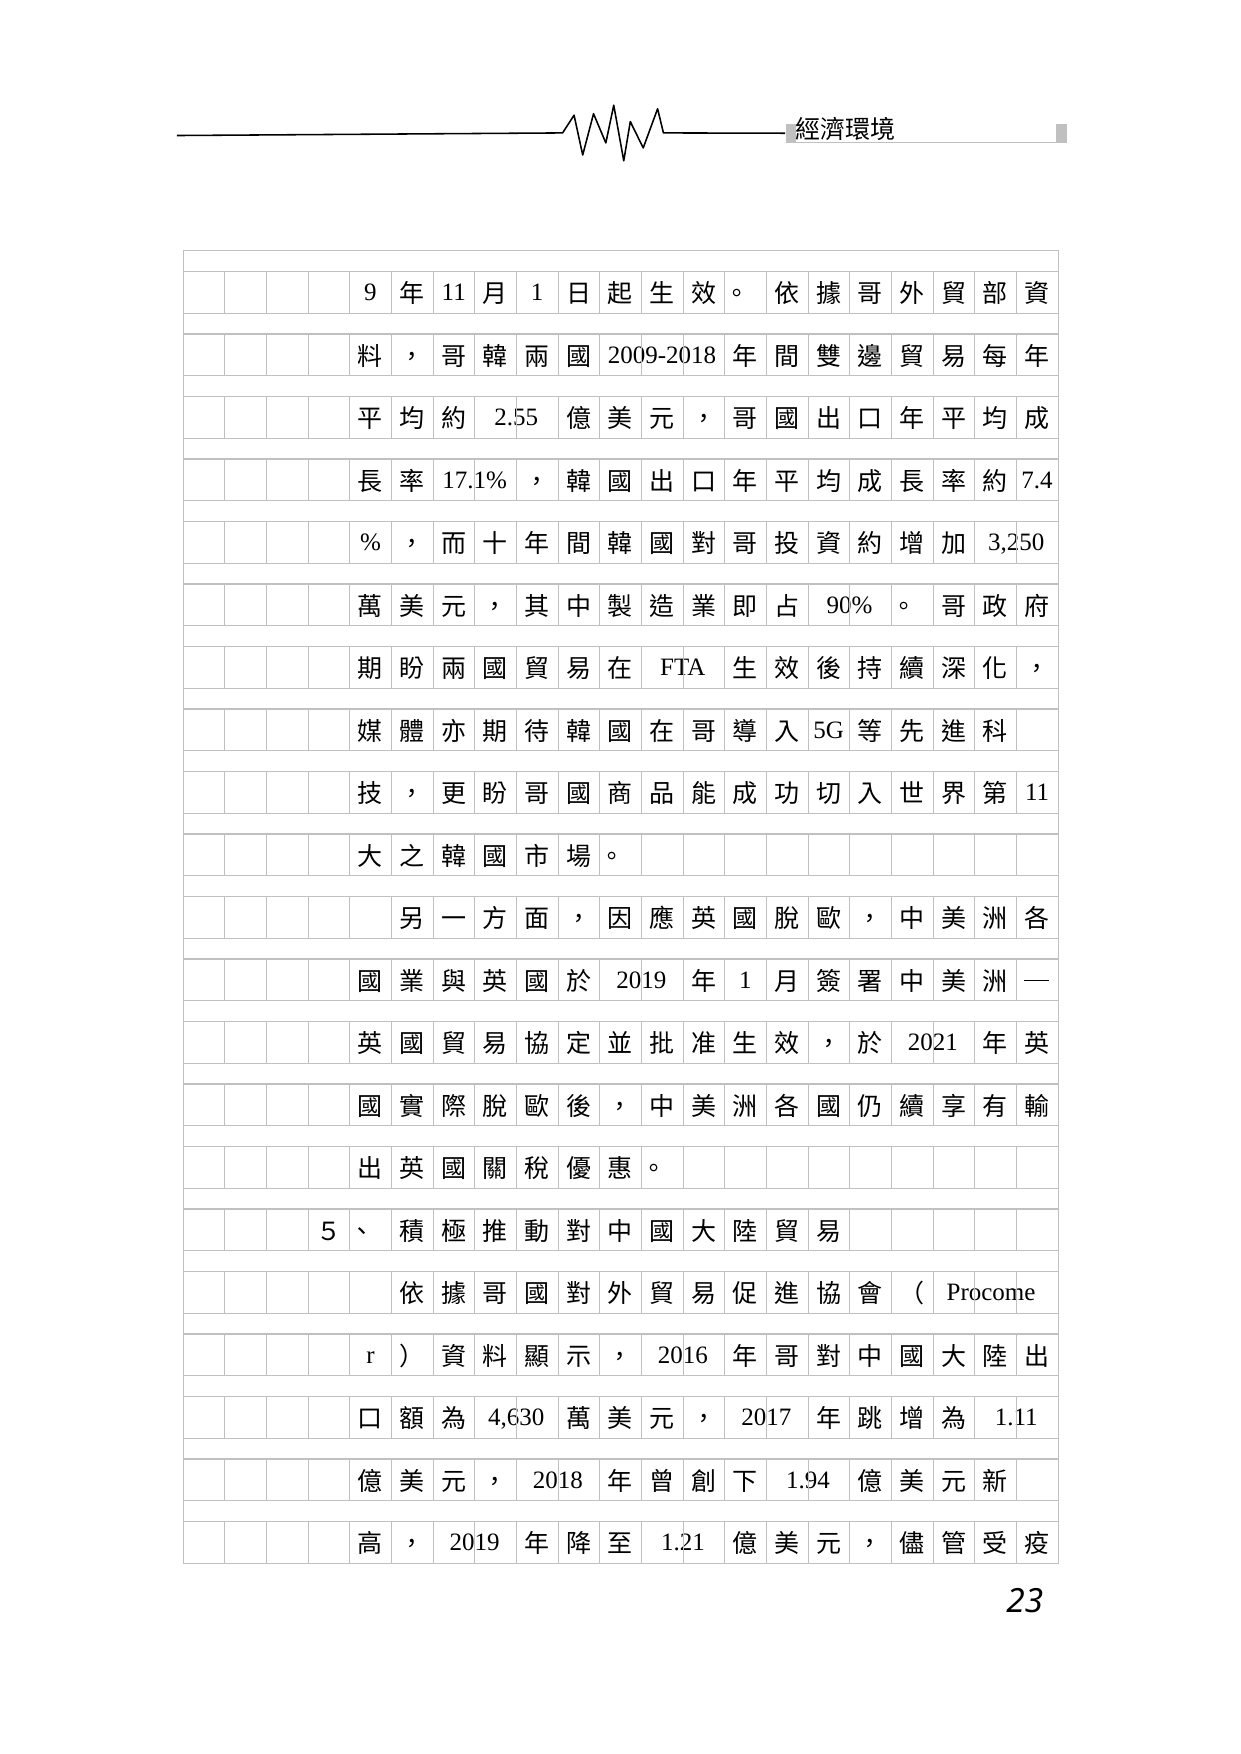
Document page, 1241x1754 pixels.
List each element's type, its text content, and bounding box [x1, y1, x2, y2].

text [975, 1210, 1016, 1250]
text 另一方面，因應英國脫歐，中美洲各國業與英國於2019年1月簽署中美洲─英國貿易協定並批准生效，於2021年英國實際脫歐後，中美洲各國仍續享有輸出英國關稅優惠。 [850, 1085, 891, 1125]
text 另一方面，因應英國脫歐，中美洲各國業與英國於2019年1月簽署中美洲─英國貿易協定並批准生效，於2021年英國實際脫歐後，中美洲各國仍續享有輸出英國關稅優惠。 [850, 1022, 891, 1063]
text [1017, 1210, 1058, 1250]
text 經哥韓兩國完成國內程序後，中美洲─韓國自由貿易協定哥、韓部分業於2019年11月1日起生效。依據哥外貿部資料，哥韓兩國2009-2018年間雙邊貿易每年平均約2.55億美元，哥國出口年平均成長率17.1%，韓國出口年平均成長率約7.4%，而十年間韓國對哥投資約增加3,250萬美元，其中製造業即占90%。哥政府期盼兩國貿易在FTA生效後持續深化，媒體亦期待韓國在哥導入5G等先進科技，更盼哥國商品能成功切入世界第11大之韓國市場。 [330, 626, 1058, 646]
text [892, 1210, 933, 1250]
text 另一方面，因應英國脫歐，中美洲各國業與英國於2019年1月簽署中美洲─英國貿易協定並批准生效，於2021年英國實際脫歐後，中美洲各國仍續享有輸出英國關稅優惠。 [434, 960, 474, 1000]
text 另一方面，因應英國脫歐，中美洲各國業與英國於2019年1月簽署中美洲─英國貿易協定並批准生效，於2021年英國實際脫歐後，中美洲各國仍續享有輸出英國關稅優惠。 [517, 960, 558, 1000]
text 另一方面，因應英國脫歐，中美洲各國業與英國於2019年1月簽署中美洲─英國貿易協定並批准生效，於2021年英國實際脫歐後，中美洲各國仍續享有輸出英國關稅優惠。 [934, 1147, 974, 1188]
text 另一方面，因應英國脫歐，中美洲各國業與英國於2019年1月簽署中美洲─英國貿易協定並批准生效，於2021年英國實際脫歐後，中美洲各國仍續享有輸出英國關稅優惠。 [330, 876, 1058, 896]
text 另一方面，因應英國脫歐，中美洲各國業與英國於2019年1月簽署中美洲─英國貿易協定並批准生效，於2021年英國實際脫歐後，中美洲各國仍續享有輸出英國關稅優惠。 [767, 897, 808, 938]
text 另一方面，因應英國脫歐，中美洲各國業與英國於2019年1月簽署中美洲─英國貿易協定並批准生效，於2021年英國實際脫歐後，中美洲各國仍續享有輸出英國關稅優惠。 [475, 1022, 516, 1063]
text 另一方面，因應英國脫歐，中美洲各國業與英國於2019年1月簽署中美洲─英國貿易協定並批准生效，於2021年英國實際脫歐後，中美洲各國仍續享有輸出英國關稅優惠。 [330, 1001, 1058, 1021]
text 另一方面，因應英國脫歐，中美洲各國業與英國於2019年1月簽署中美洲─英國貿易協定並批准生效，於2021年英國實際脫歐後，中美洲各國仍續享有輸出英國關稅優惠。 [517, 1022, 558, 1063]
text 另一方面，因應英國脫歐，中美洲各國業與英國於2019年1月簽署中美洲─英國貿易協定並批准生效，於2021年英國實際脫歐後，中美洲各國仍續享有輸出英國關稅優惠。 [975, 960, 1016, 1000]
text 另一方面，因應英國脫歐，中美洲各國業與英國於2019年1月簽署中美洲─英國貿易協定並批准生效，於2021年英國實際脫歐後，中美洲各國仍續享有輸出英國關稅優惠。 [725, 1147, 766, 1188]
text 依據哥國對外貿易促進協會（Procomer）資料顯示，2016年哥對中國大陸出口額為4,630萬美元，2017年跳增為1.11億美元，2018年曾創下1.94億美元新高，2019年降至1.21億美元，儘管受疫情影響，惟2020年反彈至1.8億美元。其中冷凍牛肉連年上漲，2020年已達5,962萬美元，豬肉首次輸陸即創571萬美元佳績，至哥國專精之醫療儀器及輔具分別創下4,472萬美元及2,992萬美元表現亮眼。然而，往年哥國曾大量輸中者，如蔗糖僅103萬美元（2017年、2018年因中國大陸未全面徵收防衛措施稅曾達2,520萬美元、3,584萬美元），香蕉更大幅縮減至7萬美元（2019年曾達789萬美元），顯示哥中貿易關係並不穩定。 [330, 1439, 1058, 1458]
text 另一方面，因應英國脫歐，中美洲各國業與英國於2019年1月簽署中美洲─英國貿易協定並批准生效，於2021年英國實際脫歐後，中美洲各國仍續享有輸出英國關稅優惠。 [475, 960, 516, 1000]
text 另一方面，因應英國脫歐，中美洲各國業與英國於2019年1月簽署中美洲─英國貿易協定並批准生效，於2021年英國實際脫歐後，中美洲各國仍續享有輸出英國關稅優惠。 [934, 1022, 974, 1063]
text 陸 [725, 1210, 766, 1250]
text 另一方面，因應英國脫歐，中美洲各國業與英國於2019年1月簽署中美洲─英國貿易協定並批准生效，於2021年英國實際脫歐後，中美洲各國仍續享有輸出英國關稅優惠。 [684, 1022, 724, 1063]
text 經哥韓兩國完成國內程序後，中美洲─韓國自由貿易協定哥、韓部分業於2019年11月1日起生效。依據哥外貿部資料，哥韓兩國2009-2018年間雙邊貿易每年平均約2.55億美元，哥國出口年平均成長率17.1%，韓國出口年平均成長率約7.4%，而十年間韓國對哥投資約增加3,250萬美元，其中製造業即占90%。哥政府期盼兩國貿易在FTA生效後持續深化，媒體亦期待韓國在哥導入5G等先進科技，更盼哥國商品能成功切入世界第11大之韓國市場。 [330, 689, 1058, 708]
text 對 [559, 1210, 599, 1250]
text 積 [392, 1210, 433, 1250]
text 另一方面，因應英國脫歐，中美洲各國業與英國於2019年1月簽署中美洲─英國貿易協定並批准生效，於2021年英國實際脫歐後，中美洲各國仍續享有輸出英國關稅優惠。 [392, 897, 433, 938]
text 經哥韓兩國完成國內程序後，中美洲─韓國自由貿易協定哥、韓部分業於2019年11月1日起生效。依據哥外貿部資料，哥韓兩國2009-2018年間雙邊貿易每年平均約2.55億美元，哥國出口年平均成長率17.1%，韓國出口年平均成長率約7.4%，而十年間韓國對哥投資約增加3,250萬美元，其中製造業即占90%。哥政府期盼兩國貿易在FTA生效後持續深化，媒體亦期待韓國在哥導入5G等先進科技，更盼哥國商品能成功切入世界第11大之韓國市場。 [330, 814, 1058, 833]
text 國 [642, 1210, 683, 1250]
text 另一方面，因應英國脫歐，中美洲各國業與英國於2019年1月簽署中美洲─英國貿易協定並批准生效，於2021年英國實際脫歐後，中美洲各國仍續享有輸出英國關稅優惠。 [892, 1147, 933, 1188]
text 另一方面，因應英國脫歐，中美洲各國業與英國於2019年1月簽署中美洲─英國貿易協定並批准生效，於2021年英國實際脫歐後，中美洲各國仍續享有輸出英國關稅優惠。 [1017, 960, 1058, 1000]
text 另一方面，因應英國脫歐，中美洲各國業與英國於2019年1月簽署中美洲─英國貿易協定並批准生效，於2021年英國實際脫歐後，中美洲各國仍續享有輸出英國關稅優惠。 [350, 960, 391, 1000]
text 經哥韓兩國完成國內程序後，中美洲─韓國自由貿易協定哥、韓部分業於2019年11月1日起生效。依據哥外貿部資料，哥韓兩國2009-2018年間雙邊貿易每年平均約2.55億美元，哥國出口年平均成長率17.1%，韓國出口年平均成長率約7.4%，而十年間韓國對哥投資約增加3,250萬美元，其中製造業即占90%。哥政府期盼兩國貿易在FTA生效後持續深化，媒體亦期待韓國在哥導入5G等先進科技，更盼哥國商品能成功切入世界第11大之韓國市場。 [330, 751, 1058, 771]
text 經哥韓兩國完成國內程序後，中美洲─韓國自由貿易協定哥、韓部分業於2019年11月1日起生效。依據哥外貿部資料，哥韓兩國2009-2018年間雙邊貿易每年平均約2.55億美元，哥國出口年平均成長率17.1%，韓國出口年平均成長率約7.4%，而十年間韓國對哥投資約增加3,250萬美元，其中製造業即占90%。哥政府期盼兩國貿易在FTA生效後持續深化，媒體亦期待韓國在哥導入5G等先進科技，更盼哥國商品能成功切入世界第11大之韓國市場。 [330, 314, 1058, 333]
text 另一方面，因應英國脫歐，中美洲各國業與英國於2019年1月簽署中美洲─英國貿易協定並批准生效，於2021年英國實際脫歐後，中美洲各國仍續享有輸出英國關稅優惠。 [892, 897, 933, 938]
text 另一方面，因應英國脫歐，中美洲各國業與英國於2019年1月簽署中美洲─英國貿易協定並批准生效，於2021年英國實際脫歐後，中美洲各國仍續享有輸出英國關稅優惠。 [684, 897, 724, 938]
text 經哥韓兩國完成國內程序後，中美洲─韓國自由貿易協定哥、韓部分業於2019年11月1日起生效。依據哥外貿部資料，哥韓兩國2009-2018年間雙邊貿易每年平均約2.55億美元，哥國出口年平均成長率17.1%，韓國出口年平均成長率約7.4%，而十年間韓國對哥投資約增加3,250萬美元，其中製造業即占90%。哥政府期盼兩國貿易在FTA生效後持續深化，媒體亦期待韓國在哥導入5G等先進科技，更盼哥國商品能成功切入世界第11大之韓國市場。 [330, 251, 1058, 271]
text 另一方面，因應英國脫歐，中美洲各國業與英國於2019年1月簽署中美洲─英國貿易協定並批准生效，於2021年英國實際脫歐後，中美洲各國仍續享有輸出英國關稅優惠。 [892, 960, 933, 1000]
text 極 [434, 1210, 474, 1250]
text 經哥韓兩國完成國內程序後，中美洲─韓國自由貿易協定哥、韓部分業於2019年11月1日起生效。依據哥外貿部資料，哥韓兩國2009-2018年間雙邊貿易每年平均約2.55億美元，哥國出口年平均成長率17.1%，韓國出口年平均成長率約7.4%，而十年間韓國對哥投資約增加3,250萬美元，其中製造業即占90%。哥政府期盼兩國貿易在FTA生效後持續深化，媒體亦期待韓國在哥導入5G等先進科技，更盼哥國商品能成功切入世界第11大之韓國市場。 [330, 439, 1058, 458]
text 另一方面，因應英國脫歐，中美洲各國業與英國於2019年1月簽署中美洲─英國貿易協定並批准生效，於2021年英國實際脫歐後，中美洲各國仍續享有輸出英國關稅優惠。 [809, 1085, 849, 1125]
text 另一方面，因應英國脫歐，中美洲各國業與英國於2019年1月簽署中美洲─英國貿易協定並批准生效，於2021年英國實際脫歐後，中美洲各國仍續享有輸出英國關稅優惠。 [725, 1085, 766, 1125]
text 另一方面，因應英國脫歐，中美洲各國業與英國於2019年1月簽署中美洲─英國貿易協定並批准生效，於2021年英國實際脫歐後，中美洲各國仍續享有輸出英國關稅優惠。 [767, 1085, 808, 1125]
text 依據哥國對外貿易促進協會（Procomer）資料顯示，2016年哥對中國大陸出口額為4,630萬美元，2017年跳增為1.11億美元，2018年曾創下1.94億美元新高，2019年降至1.21億美元，儘管受疫情影響，惟2020年反彈至1.8億美元。其中冷凍牛肉連年上漲，2020年已達5,962萬美元，豬肉首次輸陸即創571萬美元佳績，至哥國專精之醫療儀器及輔具分別創下4,472萬美元及2,992萬美元表現亮眼。然而，往年哥國曾大量輸中者，如蔗糖僅103萬美元（2017年、2018年因中國大陸未全面徵收防衛措施稅曾達2,520萬美元、3,584萬美元），香蕉更大幅縮減至7萬美元（2019年曾達789萬美元），顯示哥中貿易關係並不穩定。 [330, 1251, 1058, 1271]
text 另一方面，因應英國脫歐，中美洲各國業與英國於2019年1月簽署中美洲─英國貿易協定並批准生效，於2021年英國實際脫歐後，中美洲各國仍續享有輸出英國關稅優惠。 [559, 897, 599, 938]
text 另一方面，因應英國脫歐，中美洲各國業與英國於2019年1月簽署中美洲─英國貿易協定並批准生效，於2021年英國實際脫歐後，中美洲各國仍續享有輸出英國關稅優惠。 [559, 960, 599, 1000]
text [934, 1210, 974, 1250]
text 另一方面，因應英國脫歐，中美洲各國業與英國於2019年1月簽署中美洲─英國貿易協定並批准生效，於2021年英國實際脫歐後，中美洲各國仍續享有輸出英國關稅優惠。 [725, 1022, 766, 1063]
text 另一方面，因應英國脫歐，中美洲各國業與英國於2019年1月簽署中美洲─英國貿易協定並批准生效，於2021年英國實際脫歐後，中美洲各國仍續享有輸出英國關稅優惠。 [684, 1085, 724, 1125]
text 另一方面，因應英國脫歐，中美洲各國業與英國於2019年1月簽署中美洲─英國貿易協定並批准生效，於2021年英國實際脫歐後，中美洲各國仍續享有輸出英國關稅優惠。 [600, 897, 641, 938]
text 另一方面，因應英國脫歐，中美洲各國業與英國於2019年1月簽署中美洲─英國貿易協定並批准生效，於2021年英國實際脫歐後，中美洲各國仍續享有輸出英國關稅優惠。 [809, 1022, 849, 1063]
text 另一方面，因應英國脫歐，中美洲各國業與英國於2019年1月簽署中美洲─英國貿易協定並批准生效，於2021年英國實際脫歐後，中美洲各國仍續享有輸出英國關稅優惠。 [975, 897, 1016, 938]
text 另一方面，因應英國脫歐，中美洲各國業與英國於2019年1月簽署中美洲─英國貿易協定並批准生效，於2021年英國實際脫歐後，中美洲各國仍續享有輸出英國關稅優惠。 [392, 1085, 433, 1125]
text 另一方面，因應英國脫歐，中美洲各國業與英國於2019年1月簽署中美洲─英國貿易協定並批准生效，於2021年英國實際脫歐後，中美洲各國仍續享有輸出英國關稅優惠。 [1017, 897, 1058, 938]
text 另一方面，因應英國脫歐，中美洲各國業與英國於2019年1月簽署中美洲─英國貿易協定並批准生效，於2021年英國實際脫歐後，中美洲各國仍續享有輸出英國關稅優惠。 [975, 1022, 1016, 1063]
text [281, 1189, 1058, 1208]
text 另一方面，因應英國脫歐，中美洲各國業與英國於2019年1月簽署中美洲─英國貿易協定並批准生效，於2021年英國實際脫歐後，中美洲各國仍續享有輸出英國關稅優惠。 [1017, 1147, 1058, 1188]
text 另一方面，因應英國脫歐，中美洲各國業與英國於2019年1月簽署中美洲─英國貿易協定並批准生效，於2021年英國實際脫歐後，中美洲各國仍續享有輸出英國關稅優惠。 [684, 1147, 724, 1188]
text 另一方面，因應英國脫歐，中美洲各國業與英國於2019年1月簽署中美洲─英國貿易協定並批准生效，於2021年英國實際脫歐後，中美洲各國仍續享有輸出英國關稅優惠。 [975, 1147, 1016, 1188]
text 另一方面，因應英國脫歐，中美洲各國業與英國於2019年1月簽署中美洲─英國貿易協定並批准生效，於2021年英國實際脫歐後，中美洲各國仍續享有輸出英國關稅優惠。 [559, 1085, 599, 1125]
text 另一方面，因應英國脫歐，中美洲各國業與英國於2019年1月簽署中美洲─英國貿易協定並批准生效，於2021年英國實際脫歐後，中美洲各國仍續享有輸出英國關稅優惠。 [850, 897, 891, 938]
text 另一方面，因應英國脫歐，中美洲各國業與英國於2019年1月簽署中美洲─英國貿易協定並批准生效，於2021年英國實際脫歐後，中美洲各國仍續享有輸出英國關稅優惠。 [975, 1085, 1016, 1125]
text 另一方面，因應英國脫歐，中美洲各國業與英國於2019年1月簽署中美洲─英國貿易協定並批准生效，於2021年英國實際脫歐後，中美洲各國仍續享有輸出英國關稅優惠。 [934, 897, 974, 938]
text ５ [309, 1210, 349, 1250]
text 另一方面，因應英國脫歐，中美洲各國業與英國於2019年1月簽署中美洲─英國貿易協定並批准生效，於2021年英國實際脫歐後，中美洲各國仍續享有輸出英國關稅優惠。 [330, 1064, 1058, 1083]
text 另一方面，因應英國脫歐，中美洲各國業與英國於2019年1月簽署中美洲─英國貿易協定並批准生效，於2021年英國實際脫歐後，中美洲各國仍續享有輸出英國關稅優惠。 [517, 1085, 558, 1125]
text 另一方面，因應英國脫歐，中美洲各國業與英國於2019年1月簽署中美洲─英國貿易協定並批准生效，於2021年英國實際脫歐後，中美洲各國仍續享有輸出英國關稅優惠。 [684, 960, 724, 1000]
text 另一方面，因應英國脫歐，中美洲各國業與英國於2019年1月簽署中美洲─英國貿易協定並批准生效，於2021年英國實際脫歐後，中美洲各國仍續享有輸出英國關稅優惠。 [350, 1147, 391, 1188]
text 另一方面，因應英國脫歐，中美洲各國業與英國於2019年1月簽署中美洲─英國貿易協定並批准生效，於2021年英國實際脫歐後，中美洲各國仍續享有輸出英國關稅優惠。 [934, 1085, 974, 1125]
text 另一方面，因應英國脫歐，中美洲各國業與英國於2019年1月簽署中美洲─英國貿易協定並批准生效，於2021年英國實際脫歐後，中美洲各國仍續享有輸出英國關稅優惠。 [350, 1022, 391, 1063]
text 另一方面，因應英國脫歐，中美洲各國業與英國於2019年1月簽署中美洲─英國貿易協定並批准生效，於2021年英國實際脫歐後，中美洲各國仍續享有輸出英國關稅優惠。 [600, 1085, 641, 1125]
text 另一方面，因應英國脫歐，中美洲各國業與英國於2019年1月簽署中美洲─英國貿易協定並批准生效，於2021年英國實際脫歐後，中美洲各國仍續享有輸出英國關稅優惠。 [767, 1147, 808, 1188]
text 另一方面，因應英國脫歐，中美洲各國業與英國於2019年1月簽署中美洲─英國貿易協定並批准生效，於2021年英國實際脫歐後，中美洲各國仍續享有輸出英國關稅優惠。 [934, 960, 974, 1000]
text 動 [517, 1210, 558, 1250]
text 另一方面，因應英國脫歐，中美洲各國業與英國於2019年1月簽署中美洲─英國貿易協定並批准生效，於2021年英國實際脫歐後，中美洲各國仍續享有輸出英國關稅優惠。 [642, 897, 683, 938]
text 另一方面，因應英國脫歐，中美洲各國業與英國於2019年1月簽署中美洲─英國貿易協定並批准生效，於2021年英國實際脫歐後，中美洲各國仍續享有輸出英國關稅優惠。 [392, 1022, 433, 1063]
text 另一方面，因應英國脫歐，中美洲各國業與英國於2019年1月簽署中美洲─英國貿易協定並批准生效，於2021年英國實際脫歐後，中美洲各國仍續享有輸出英國關稅優惠。 [809, 1147, 849, 1188]
text 另一方面，因應英國脫歐，中美洲各國業與英國於2019年1月簽署中美洲─英國貿易協定並批准生效，於2021年英國實際脫歐後，中美洲各國仍續享有輸出英國關稅優惠。 [600, 1022, 641, 1063]
text 另一方面，因應英國脫歐，中美洲各國業與英國於2019年1月簽署中美洲─英國貿易協定並批准生效，於2021年英國實際脫歐後，中美洲各國仍續享有輸出英國關稅優惠。 [725, 897, 766, 938]
text 另一方面，因應英國脫歐，中美洲各國業與英國於2019年1月簽署中美洲─英國貿易協定並批准生效，於2021年英國實際脫歐後，中美洲各國仍續享有輸出英國關稅優惠。 [434, 897, 474, 938]
text 經哥韓兩國完成國內程序後，中美洲─韓國自由貿易協定哥、韓部分業於2019年11月1日起生效。依據哥外貿部資料，哥韓兩國2009-2018年間雙邊貿易每年平均約2.55億美元，哥國出口年平均成長率17.1%，韓國出口年平均成長率約7.4%，而十年間韓國對哥投資約增加3,250萬美元，其中製造業即占90%。哥政府期盼兩國貿易在FTA生效後持續深化，媒體亦期待韓國在哥導入5G等先進科技，更盼哥國商品能成功切入世界第11大之韓國市場。 [330, 376, 1058, 396]
text 另一方面，因應英國脫歐，中美洲各國業與英國於2019年1月簽署中美洲─英國貿易協定並批准生效，於2021年英國實際脫歐後，中美洲各國仍續享有輸出英國關稅優惠。 [642, 1085, 683, 1125]
text 另一方面，因應英國脫歐，中美洲各國業與英國於2019年1月簽署中美洲─英國貿易協定並批准生效，於2021年英國實際脫歐後，中美洲各國仍續享有輸出英國關稅優惠。 [434, 1085, 474, 1125]
text 另一方面，因應英國脫歐，中美洲各國業與英國於2019年1月簽署中美洲─英國貿易協定並批准生效，於2021年英國實際脫歐後，中美洲各國仍續享有輸出英國關稅優惠。 [475, 1085, 516, 1125]
text 大 [684, 1210, 724, 1250]
text 經哥韓兩國完成國內程序後，中美洲─韓國自由貿易協定哥、韓部分業於2019年11月1日起生效。依據哥外貿部資料，哥韓兩國2009-2018年間雙邊貿易每年平均約2.55億美元，哥國出口年平均成長率17.1%，韓國出口年平均成長率約7.4%，而十年間韓國對哥投資約增加3,250萬美元，其中製造業即占90%。哥政府期盼兩國貿易在FTA生效後持續深化，媒體亦期待韓國在哥導入5G等先進科技，更盼哥國商品能成功切入世界第11大之韓國市場。 [330, 501, 1058, 521]
text 另一方面，因應英國脫歐，中美洲各國業與英國於2019年1月簽署中美洲─英國貿易協定並批准生效，於2021年英國實際脫歐後，中美洲各國仍續享有輸出英國關稅優惠。 [475, 897, 516, 938]
text 另一方面，因應英國脫歐，中美洲各國業與英國於2019年1月簽署中美洲─英國貿易協定並批准生效，於2021年英國實際脫歐後，中美洲各國仍續享有輸出英國關稅優惠。 [767, 1022, 808, 1063]
text 另一方面，因應英國脫歐，中美洲各國業與英國於2019年1月簽署中美洲─英國貿易協定並批准生效，於2021年英國實際脫歐後，中美洲各國仍續享有輸出英國關稅優惠。 [892, 1022, 933, 1063]
text 、 [350, 1210, 391, 1250]
text 另一方面，因應英國脫歐，中美洲各國業與英國於2019年1月簽署中美洲─英國貿易協定並批准生效，於2021年英國實際脫歐後，中美洲各國仍續享有輸出英國關稅優惠。 [517, 1147, 558, 1188]
text 另一方面，因應英國脫歐，中美洲各國業與英國於2019年1月簽署中美洲─英國貿易協定並批准生效，於2021年英國實際脫歐後，中美洲各國仍續享有輸出英國關稅優惠。 [517, 897, 558, 938]
text 另一方面，因應英國脫歐，中美洲各國業與英國於2019年1月簽署中美洲─英國貿易協定並批准生效，於2021年英國實際脫歐後，中美洲各國仍續享有輸出英國關稅優惠。 [850, 1147, 891, 1188]
text 另一方面，因應英國脫歐，中美洲各國業與英國於2019年1月簽署中美洲─英國貿易協定並批准生效，於2021年英國實際脫歐後，中美洲各國仍續享有輸出英國關稅優惠。 [392, 960, 433, 1000]
text 另一方面，因應英國脫歐，中美洲各國業與英國於2019年1月簽署中美洲─英國貿易協定並批准生效，於2021年英國實際脫歐後，中美洲各國仍續享有輸出英國關稅優惠。 [809, 897, 849, 938]
text 另一方面，因應英國脫歐，中美洲各國業與英國於2019年1月簽署中美洲─英國貿易協定並批准生效，於2021年英國實際脫歐後，中美洲各國仍續享有輸出英國關稅優惠。 [350, 1085, 391, 1125]
text 另一方面，因應英國脫歐，中美洲各國業與英國於2019年1月簽署中美洲─英國貿易協定並批准生效，於2021年英國實際脫歐後，中美洲各國仍續享有輸出英國關稅優惠。 [434, 1022, 474, 1063]
text 推 [475, 1210, 516, 1250]
text 另一方面，因應英國脫歐，中美洲各國業與英國於2019年1月簽署中美洲─英國貿易協定並批准生效，於2021年英國實際脫歐後，中美洲各國仍續享有輸出英國關稅優惠。 [392, 1147, 433, 1188]
text 另一方面，因應英國脫歐，中美洲各國業與英國於2019年1月簽署中美洲─英國貿易協定並批准生效，於2021年英國實際脫歐後，中美洲各國仍續享有輸出英國關稅優惠。 [434, 1147, 474, 1188]
text 另一方面，因應英國脫歐，中美洲各國業與英國於2019年1月簽署中美洲─英國貿易協定並批准生效，於2021年英國實際脫歐後，中美洲各國仍續享有輸出英國關稅優惠。 [600, 1147, 641, 1188]
text 另一方面，因應英國脫歐，中美洲各國業與英國於2019年1月簽署中美洲─英國貿易協定並批准生效，於2021年英國實際脫歐後，中美洲各國仍續享有輸出英國關稅優惠。 [330, 1126, 1058, 1146]
text 另一方面，因應英國脫歐，中美洲各國業與英國於2019年1月簽署中美洲─英國貿易協定並批准生效，於2021年英國實際脫歐後，中美洲各國仍續享有輸出英國關稅優惠。 [725, 960, 766, 1000]
text 另一方面，因應英國脫歐，中美洲各國業與英國於2019年1月簽署中美洲─英國貿易協定並批准生效，於2021年英國實際脫歐後，中美洲各國仍續享有輸出英國關稅優惠。 [559, 1147, 599, 1188]
text [850, 1210, 891, 1250]
text 依據哥國對外貿易促進協會（Procomer）資料顯示，2016年哥對中國大陸出口額為4,630萬美元，2017年跳增為1.11億美元，2018年曾創下1.94億美元新高，2019年降至1.21億美元，儘管受疫情影響，惟2020年反彈至1.8億美元。其中冷凍牛肉連年上漲，2020年已達5,962萬美元，豬肉首次輸陸即創571萬美元佳績，至哥國專精之醫療儀器及輔具分別創下4,472萬美元及2,992萬美元表現亮眼。然而，往年哥國曾大量輸中者，如蔗糖僅103萬美元（2017年、2018年因中國大陸未全面徵收防衛措施稅曾達2,520萬美元、3,584萬美元），香蕉更大幅縮減至7萬美元（2019年曾達789萬美元），顯示哥中貿易關係並不穩定。 [330, 1501, 1058, 1521]
text 另一方面，因應英國脫歐，中美洲各國業與英國於2019年1月簽署中美洲─英國貿易協定並批准生效，於2021年英國實際脫歐後，中美洲各國仍續享有輸出英國關稅優惠。 [1017, 1085, 1058, 1125]
text 另一方面，因應英國脫歐，中美洲各國業與英國於2019年1月簽署中美洲─英國貿易協定並批准生效，於2021年英國實際脫歐後，中美洲各國仍續享有輸出英國關稅優惠。 [850, 960, 891, 1000]
text 易 [809, 1210, 849, 1250]
text 另一方面，因應英國脫歐，中美洲各國業與英國於2019年1月簽署中美洲─英國貿易協定並批准生效，於2021年英國實際脫歐後，中美洲各國仍續享有輸出英國關稅優惠。 [642, 1147, 683, 1188]
text 另一方面，因應英國脫歐，中美洲各國業與英國於2019年1月簽署中美洲─英國貿易協定並批准生效，於2021年英國實際脫歐後，中美洲各國仍續享有輸出英國關稅優惠。 [559, 1022, 599, 1063]
text 依據哥國對外貿易促進協會（Procomer）資料顯示，2016年哥對中國大陸出口額為4,630萬美元，2017年跳增為1.11億美元，2018年曾創下1.94億美元新高，2019年降至1.21億美元，儘管受疫情影響，惟2020年反彈至1.8億美元。其中冷凍牛肉連年上漲，2020年已達5,962萬美元，豬肉首次輸陸即創571萬美元佳績，至哥國專精之醫療儀器及輔具分別創下4,472萬美元及2,992萬美元表現亮眼。然而，往年哥國曾大量輸中者，如蔗糖僅103萬美元（2017年、2018年因中國大陸未全面徵收防衛措施稅曾達2,520萬美元、3,584萬美元），香蕉更大幅縮減至7萬美元（2019年曾達789萬美元），顯示哥中貿易關係並不穩定。 [330, 1314, 1058, 1333]
text 依據哥國對外貿易促進協會（Procomer）資料顯示，2016年哥對中國大陸出口額為4,630萬美元，2017年跳增為1.11億美元，2018年曾創下1.94億美元新高，2019年降至1.21億美元，儘管受疫情影響，惟2020年反彈至1.8億美元。其中冷凍牛肉連年上漲，2020年已達5,962萬美元，豬肉首次輸陸即創571萬美元佳績，至哥國專精之醫療儀器及輔具分別創下4,472萬美元及2,992萬美元表現亮眼。然而，往年哥國曾大量輸中者，如蔗糖僅103萬美元（2017年、2018年因中國大陸未全面徵收防衛措施稅曾達2,520萬美元、3,584萬美元），香蕉更大幅縮減至7萬美元（2019年曾達789萬美元），顯示哥中貿易關係並不穩定。 [330, 1376, 1058, 1396]
text 另一方面，因應英國脫歐，中美洲各國業與英國於2019年1月簽署中美洲─英國貿易協定並批准生效，於2021年英國實際脫歐後，中美洲各國仍續享有輸出英國關稅優惠。 [350, 897, 391, 938]
text 另一方面，因應英國脫歐，中美洲各國業與英國於2019年1月簽署中美洲─英國貿易協定並批准生效，於2021年英國實際脫歐後，中美洲各國仍續享有輸出英國關稅優惠。 [642, 960, 683, 1000]
text 另一方面，因應英國脫歐，中美洲各國業與英國於2019年1月簽署中美洲─英國貿易協定並批准生效，於2021年英國實際脫歐後，中美洲各國仍續享有輸出英國關稅優惠。 [475, 1147, 516, 1188]
text 貿 [767, 1210, 808, 1250]
text 另一方面，因應英國脫歐，中美洲各國業與英國於2019年1月簽署中美洲─英國貿易協定並批准生效，於2021年英國實際脫歐後，中美洲各國仍續享有輸出英國關稅優惠。 [642, 1022, 683, 1063]
text 經哥韓兩國完成國內程序後，中美洲─韓國自由貿易協定哥、韓部分業於2019年11月1日起生效。依據哥外貿部資料，哥韓兩國2009-2018年間雙邊貿易每年平均約2.55億美元，哥國出口年平均成長率17.1%，韓國出口年平均成長率約7.4%，而十年間韓國對哥投資約增加3,250萬美元，其中製造業即占90%。哥政府期盼兩國貿易在FTA生效後持續深化，媒體亦期待韓國在哥導入5G等先進科技，更盼哥國商品能成功切入世界第11大之韓國市場。 [330, 564, 1058, 583]
text 中 [600, 1210, 641, 1250]
text 另一方面，因應英國脫歐，中美洲各國業與英國於2019年1月簽署中美洲─英國貿易協定並批准生效，於2021年英國實際脫歐後，中美洲各國仍續享有輸出英國關稅優惠。 [330, 939, 1058, 958]
text 另一方面，因應英國脫歐，中美洲各國業與英國於2019年1月簽署中美洲─英國貿易協定並批准生效，於2021年英國實際脫歐後，中美洲各國仍續享有輸出英國關稅優惠。 [767, 960, 808, 1000]
text 另一方面，因應英國脫歐，中美洲各國業與英國於2019年1月簽署中美洲─英國貿易協定並批准生效，於2021年英國實際脫歐後，中美洲各國仍續享有輸出英國關稅優惠。 [600, 960, 641, 1000]
text 另一方面，因應英國脫歐，中美洲各國業與英國於2019年1月簽署中美洲─英國貿易協定並批准生效，於2021年英國實際脫歐後，中美洲各國仍續享有輸出英國關稅優惠。 [892, 1085, 933, 1125]
text [281, 1210, 308, 1250]
text 另一方面，因應英國脫歐，中美洲各國業與英國於2019年1月簽署中美洲─英國貿易協定並批准生效，於2021年英國實際脫歐後，中美洲各國仍續享有輸出英國關稅優惠。 [1017, 1022, 1058, 1063]
text 另一方面，因應英國脫歐，中美洲各國業與英國於2019年1月簽署中美洲─英國貿易協定並批准生效，於2021年英國實際脫歐後，中美洲各國仍續享有輸出英國關稅優惠。 [809, 960, 849, 1000]
